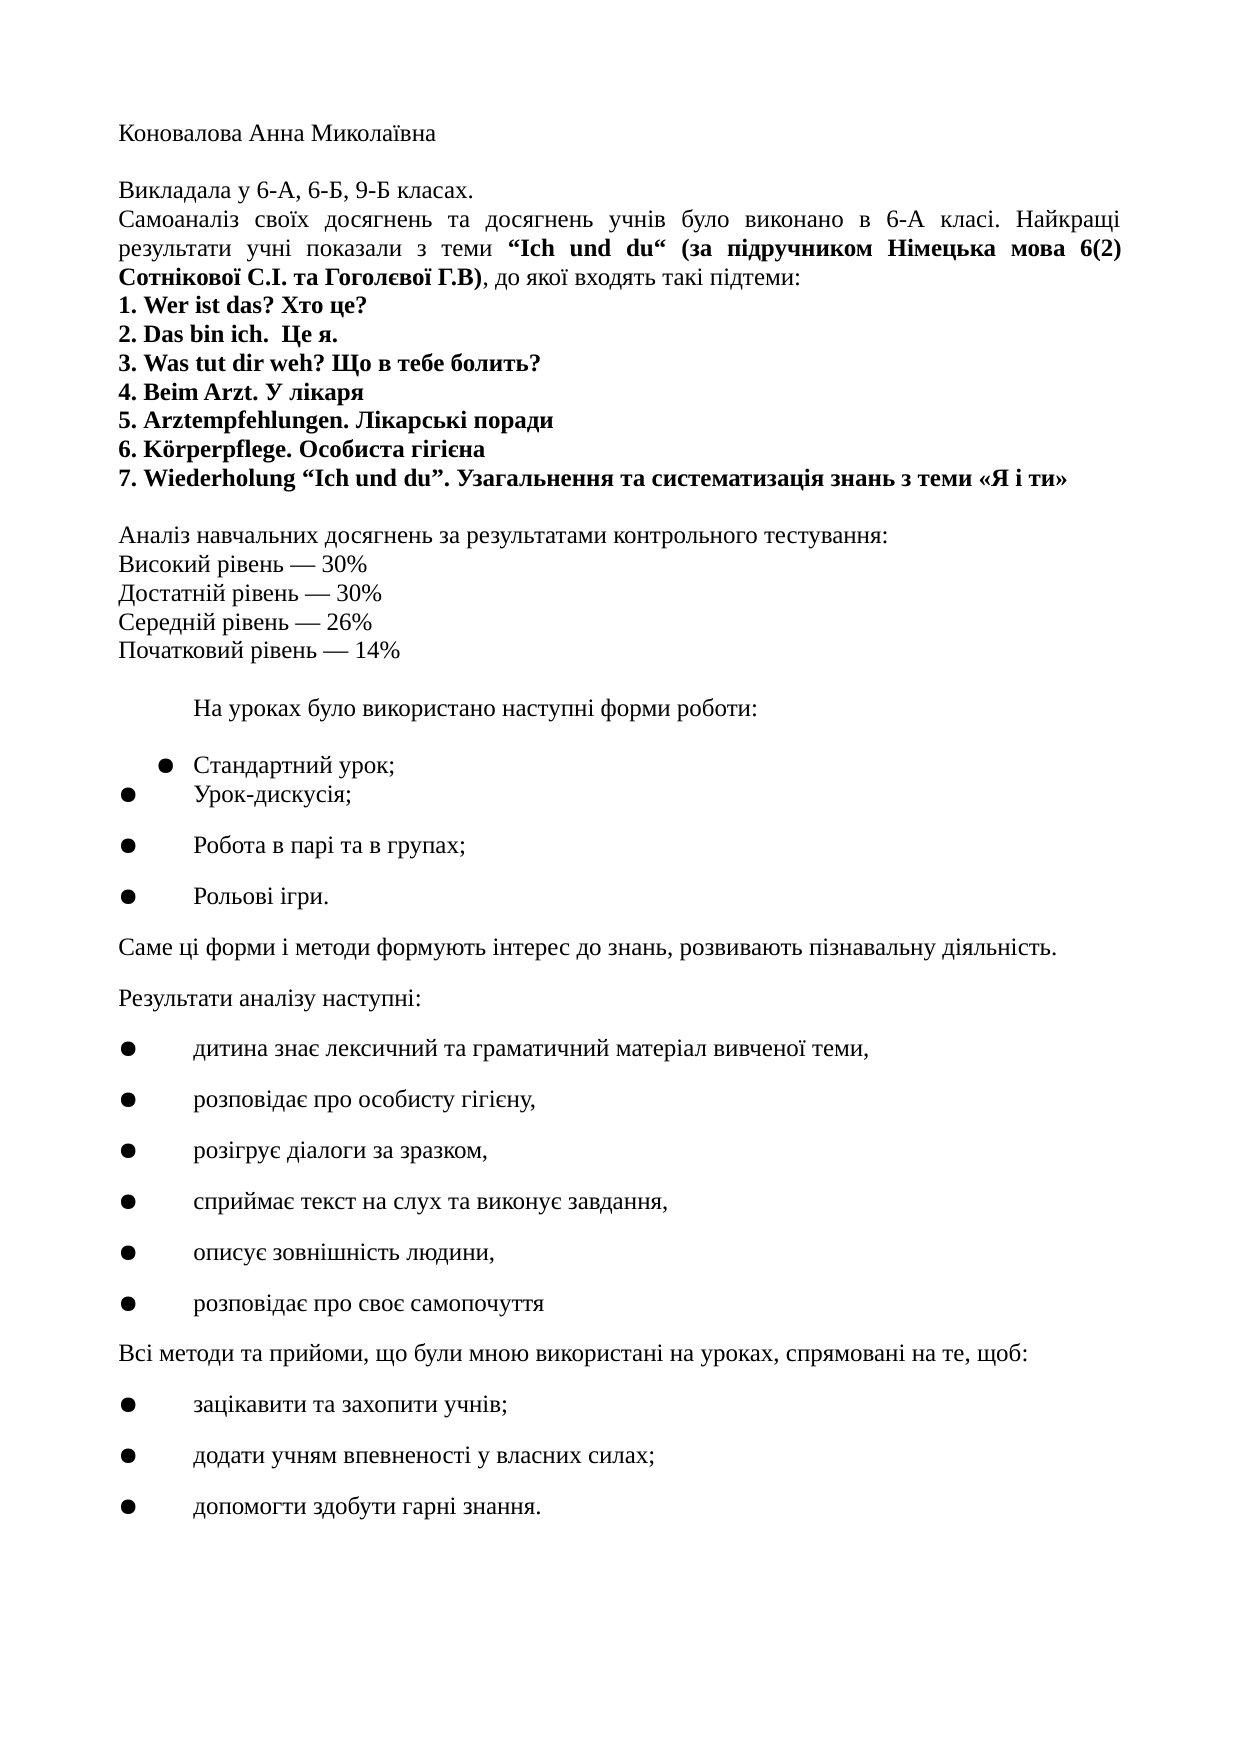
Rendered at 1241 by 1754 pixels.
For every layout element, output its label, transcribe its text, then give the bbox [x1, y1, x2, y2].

list сприймає текст на слух та виконує завдання, [118, 1186, 1122, 1215]
text Результати аналізу наступні: [118, 983, 1122, 1011]
text 7. Wiederholung “Ich und du”. Узагальнення та систематизація знань з теми «Я і ти» [118, 463, 1122, 492]
text Всі методи та прийоми, що були мною використані на уроках, спрямовані на те, щоб: [118, 1338, 1122, 1367]
list розігрує діалоги за зразком, [118, 1135, 1122, 1164]
text 6. Körperpflege. Особиста гігієна [118, 434, 1122, 463]
text 2. Das bin ich. Це я. [118, 319, 1122, 348]
list розповідає про особисту гігієну, [118, 1084, 1122, 1113]
list додати учням впевненості у власних силах; [118, 1440, 1122, 1469]
text Самоаналіз своїх досягнень та досягнень учнів було виконано в 6-А класі. Найкращі результати учні показали з теми “Ich und du“ (за підручником Німецька мова 6(2) Сотнікової С.І. та Гоголєвої Г.В), до якої входять такі підтеми: [118, 204, 1122, 291]
text Достатній рівень — 30% [118, 578, 1122, 607]
text Високий рівень — 30% [118, 549, 1122, 578]
text 3. Was tut dir weh? Що в тебе болить? [118, 348, 1122, 377]
text 1. Wer ist das? Хто це? [118, 291, 1122, 319]
text Коновалова Анна Миколаївна [118, 118, 1122, 147]
text Аналіз навчальних досягнень за результатами контрольного тестування: [118, 521, 1122, 549]
text Викладала у 6-А, 6-Б, 9-Б класах. [118, 176, 1122, 204]
list описує зовнішність людини, [118, 1237, 1122, 1266]
text Початковий рівень — 14% [118, 636, 1122, 664]
list розповідає про своє самопочуття [118, 1288, 1122, 1316]
list На уроках було використано наступні форми роботи: [156, 693, 1122, 751]
list Урок-дискусія; [118, 779, 1122, 808]
list допомогти здобути гарні знання. [118, 1491, 1122, 1520]
list Стандартний урок; [156, 751, 1122, 779]
list Рольові ігри. [118, 881, 1122, 910]
list зацікавити та захопити учнів; [118, 1389, 1122, 1418]
text Середній рівень — 26% [118, 607, 1122, 636]
text 4. Beim Arzt. У лікаря [118, 377, 1122, 406]
list дитина знає лексичний та граматичний матеріал вивченої теми, [118, 1033, 1122, 1062]
text Саме ці форми і методи формують інтерес до знань, розвивають пізнавальну діяльність. [118, 932, 1122, 961]
text 5. Arztempfehlungen. Лікарські поради [118, 406, 1122, 434]
list Робота в парі та в групах; [118, 830, 1122, 859]
